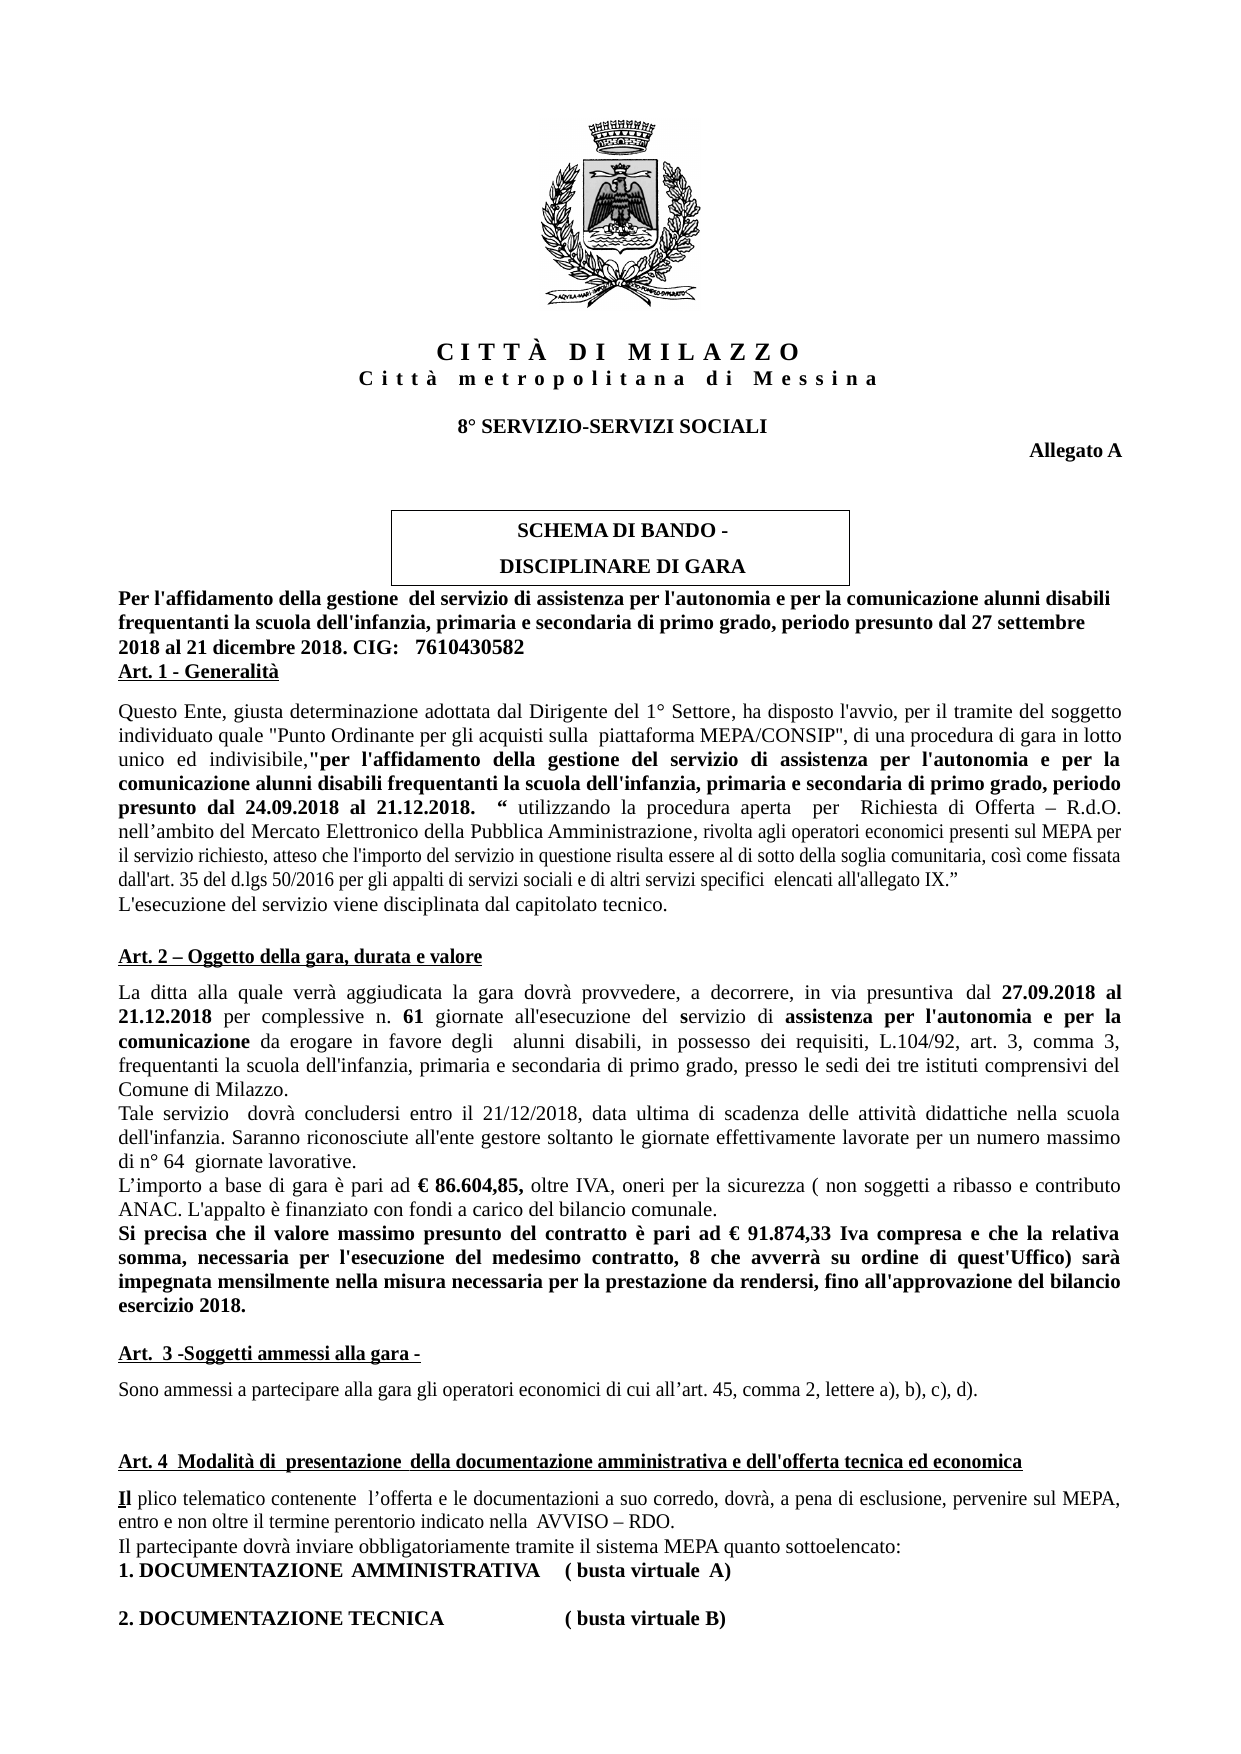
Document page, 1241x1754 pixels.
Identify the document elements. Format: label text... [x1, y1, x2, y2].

text Tale servizio dovrà concludersi entro il 21/12/2018, data ultima di scadenza delle attività didattiche nella scuola dell'infanzia. Saranno riconosciute all'ente gestore soltanto le giornate effettivamente lavorate per un numero massimo di n° 64 giornate lavorative. [118, 1101, 1122, 1173]
text 8° SERVIZIO-SERVIZI SOCIALI [118, 414, 1122, 438]
text Art. 4 Modalità di presentazione della documentazione amministrativa e dell'offerta tecnica ed economica [118, 1449, 1122, 1473]
text Il partecipante dovrà inviare obbligatoriamente tramite il sistema MEPA quanto sottoelencato: [118, 1533, 1122, 1558]
text Art. 1 - Generalità [118, 659, 1122, 683]
text 1. DOCUMENTAZIONE AMMINISTRATIVA ( busta virtuale A) [118, 1558, 1122, 1582]
text La ditta alla quale verrà aggiudicata la gara dovrà provvedere, a decorrere, in via presuntiva dal 27.09.2018 al 21.12.2018 per complessive n. 61 giornate all'esecuzione del servizio di assistenza per l'autonomia e per la comunicazione da erogare in favore degli alunni disabili, in possesso dei requisiti, L.104/92, art. 3, comma 3, frequentanti la scuola dell'infanzia, primaria e secondaria di primo grado, presso le sedi dei tre istituti comprensivi del Comune di Milazzo. [118, 980, 1122, 1101]
text C ITTÀ DI MILAZZO [118, 337, 1117, 366]
text Si precisa che il valore massimo presunto del contratto è pari ad € 91.874,33 Iva compresa e che la relativa somma, necessaria per l'esecuzione del medesimo contratto, 8 che avverrà su ordine di quest'Uffico) sarà impegnata mensilmente nella misura necessaria per la prestazione da rendersi, fino all'approvazione del bilancio esercizio 2018. [118, 1221, 1122, 1317]
text Per l'affidamento della gestione del servizio di assistenza per l'autonomia e per la comunicazione alunni disabili frequentanti la scuola dell'infanzia, primaria e secondaria di primo grado, periodo presunto dal 27 settembre 2018 al 21 dicembre 2018. CIG: 7610430582 [118, 586, 1122, 659]
text L'esecuzione del servizio viene disciplinata dal capitolato tecnico. [118, 891, 1122, 916]
text Il plico telematico contenente l’offerta e le documentazioni a suo corredo, dovrà, a pena di esclusione, pervenire sul MEPA, entro e non oltre il termine perentorio indicato nella AVVISO – RDO. [118, 1485, 1122, 1533]
text Allegato A [118, 438, 1122, 462]
table_header SCHEMA DI BANDO - DISCIPLINARE DI GARA [392, 511, 849, 584]
text Art. 3 -Soggetti ammessi alla gara - [118, 1341, 1122, 1365]
text Art. 2 – Oggetto della gara, durata e valore [118, 944, 1122, 968]
text Sono ammessi a partecipare alla gara gli operatori economici di cui all’art. 45, comma 2, lettere a), b), c), d). [118, 1377, 1122, 1401]
text Città metropolitana di Messina [118, 366, 1117, 390]
text 2. DOCUMENTAZIONE TECNICA ( busta virtuale B) [118, 1606, 1122, 1630]
text L’importo a base di gara è pari ad € 86.604,85, oltre IVA, oneri per la sicurezza ( non soggetti a ribasso e contributo ANAC. L'appalto è finanziato con fondi a carico del bilancio comunale. [118, 1173, 1122, 1221]
text Questo Ente, giusta determinazione adottata dal Dirigente del 1° Settore, ha disposto l'avvio, per il tramite del soggetto individuato quale "Punto Ordinante per gli acquisti sulla piattaforma MEPA/CONSIP'', di una procedura di gara in lotto unico ed indivisibile,"per l'affidamento della gestione del servizio di assistenza per l'autonomia e per la comunicazione alunni disabili frequentanti la scuola dell'infanzia, primaria e secondaria di primo grado, periodo presunto dal 24.09.2018 al 21.12.2018. “ utilizzando la procedura aperta per Richiesta di Offerta – R.d.O. nell’ambito del Mercato Elettronico della Pubblica Amministrazione, rivolta agli operatori economici presenti sul MEPA per il servizio richiesto, atteso che l'importo del servizio in questione risulta essere al di sotto della soglia comunitaria, così come fissata dall'art. 35 del d.lgs 50/2016 per gli appalti di servizi sociali e di altri servizi specifici elencati all'allegato IX.” [118, 699, 1122, 891]
